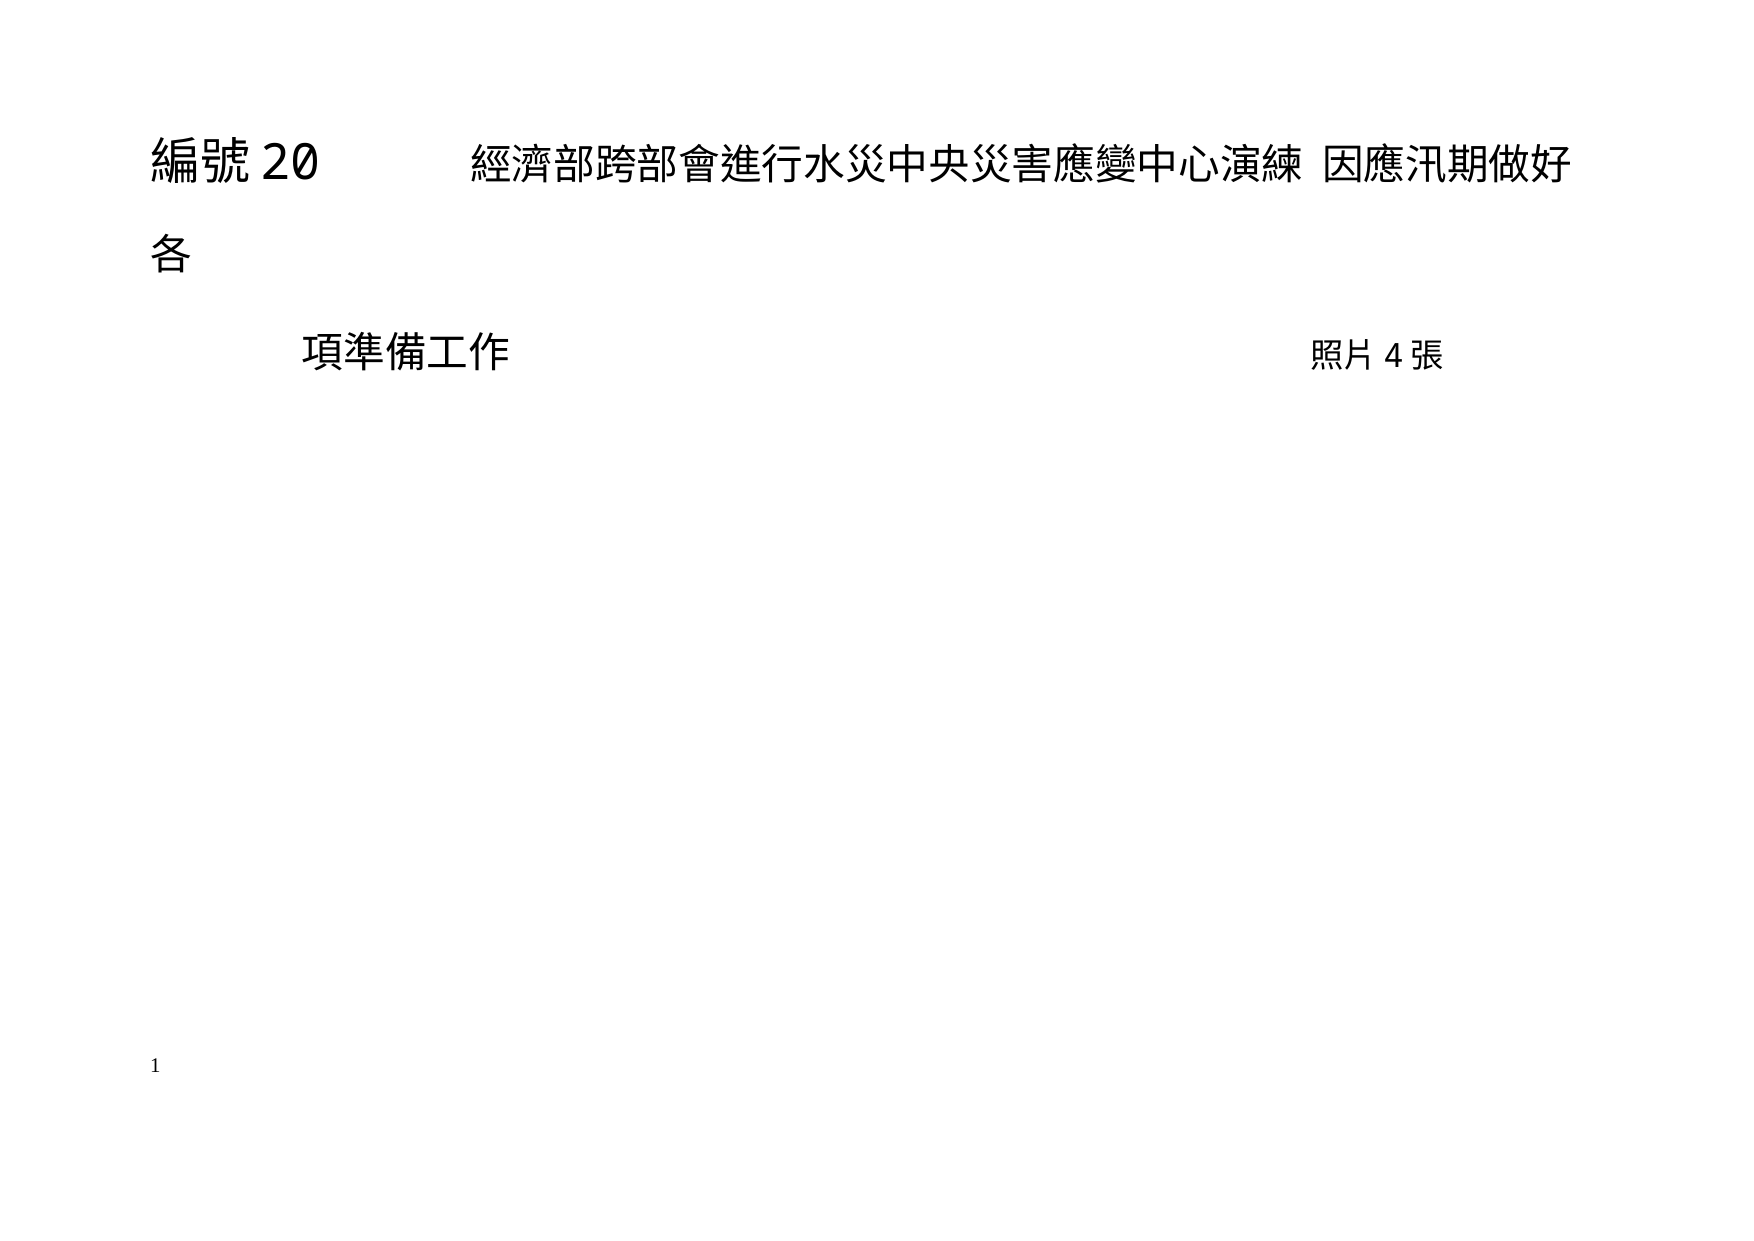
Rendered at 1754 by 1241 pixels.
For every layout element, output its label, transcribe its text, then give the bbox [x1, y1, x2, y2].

text 項準備工作 照片4張 [150, 283, 1604, 408]
text 編號20 經濟部跨部會進行水災中央災害應變中心演練 因應汛期做好各 [150, 95, 1604, 283]
